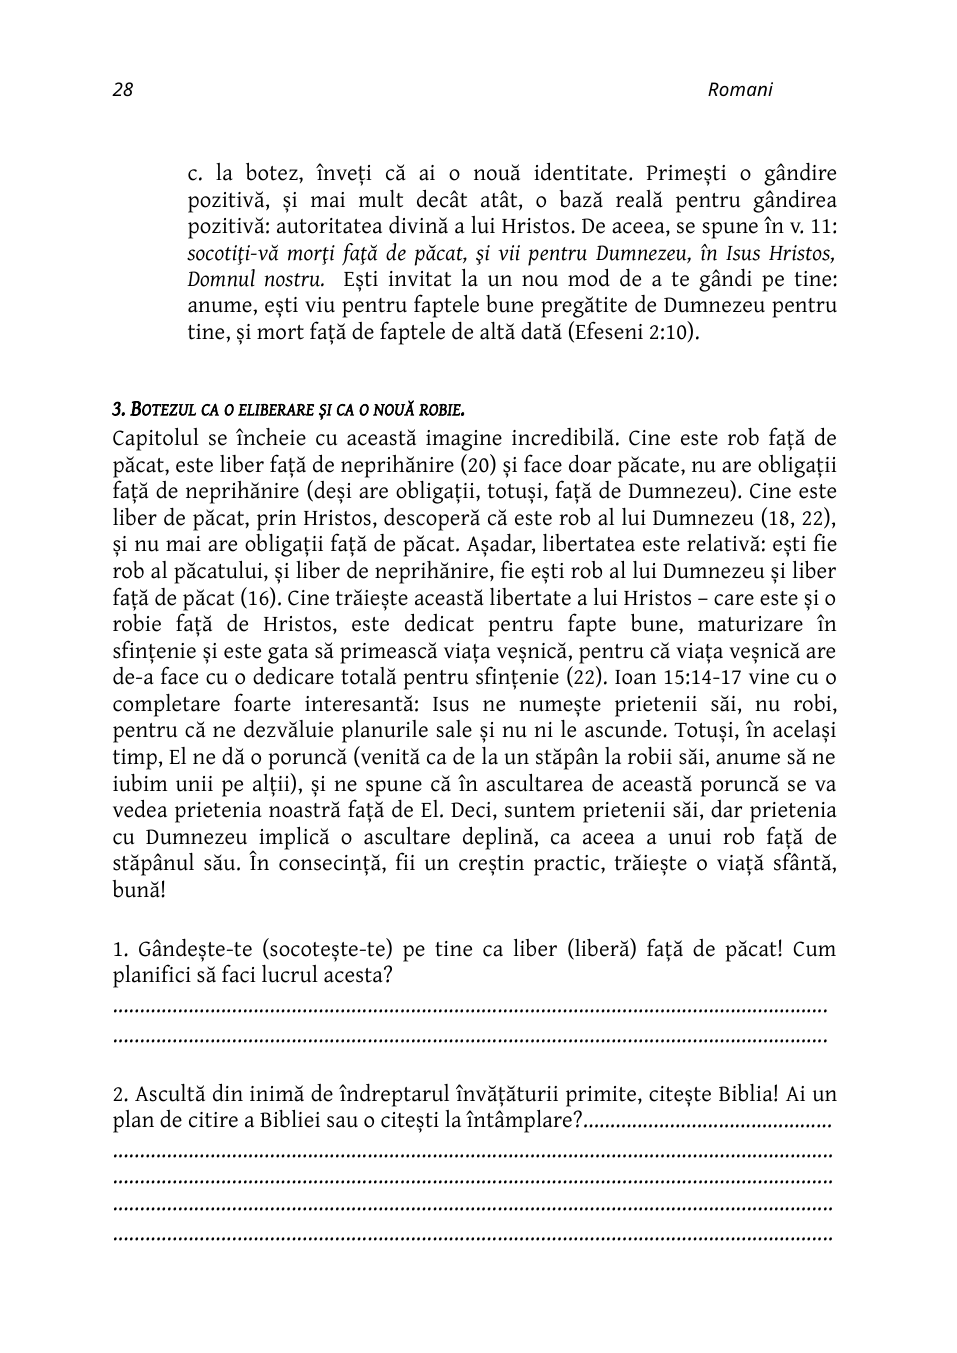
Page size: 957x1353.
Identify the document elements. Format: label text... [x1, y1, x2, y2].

text 1. Gândește-te (socotește-te) pe tine ca liber (liberă) față de păcat! Cum planifici să faci lucrul acesta? [112, 936, 838, 989]
subtitle 3. Botezul ca o eliberare și ca o nouă robie. [112, 396, 838, 421]
text .................................................................................................................................... [112, 992, 838, 1019]
text c. la botez, înveți că ai o nouă identitate. Primești o gândire pozitivă, și mai mult decât atât, o bază reală pentru gândirea pozitivă: autoritatea divină a lui Hristos. De aceea, se spune în v. 11: socotiţi-vă morţi faţă de păcat, şi vii pentru Dumnezeu, în Isus Hristos, Domnul nostru. Ești invitat la un nou mod de a te gândi pe tine: anume, ești viu pentru faptele bune pregătite de Dumnezeu pentru tine, și mort față de faptele de altă dată (Efeseni 2:10). [187, 160, 838, 346]
text ............................................................................................................................................................................................................................................................................................................................................................................................................... [112, 1137, 838, 1217]
text Capitolul se încheie cu această imagine incredibilă. Cine este rob față de păcat, este liber față de neprihănire (20) și face doar păcate, nu are obligații față de neprihănire (deși are obligații, totuși, față de Dumnezeu). Cine este liber de păcat, prin Hristos, descoperă că este rob al lui Dumnezeu (18, 22), și nu mai are obligații față de păcat. Așadar, libertatea este relativă: ești fie rob al păcatului, și liber de neprihănire, fie ești rob al lui Dumnezeu și liber față de păcat (16). Cine trăiește această libertate a lui Hristos – care este și o robie față de Hristos, este dedicat pentru fapte bune, maturizare în sfințenie și este gata să primească viața veșnică, pentru că viața veșnică are de-a face cu o dedicare totală pentru sfințenie (22). Ioan 15:14-17 vine cu o completare foarte interesantă: Isus ne numește prietenii săi, nu robi, pentru că ne dezvăluie planurile sale și nu ni le ascunde. Totuși, în același timp, El ne dă o poruncă (venită ca de la un stăpân la robii săi, anume să ne iubim unii pe alții), și ne spune că în ascultarea de această poruncă se va vedea prietenia noastră față de El. Deci, suntem prietenii săi, dar prietenia cu Dumnezeu implică o ascultare deplină, ca aceea a unui rob față de stăpânul său. În consecință, fii un creștin practic, trăiește o viață sfântă, bună! [112, 425, 838, 903]
text .................................................................................................................................... [112, 1022, 838, 1048]
text 2. Ascultă din inimă de îndreptarul învățăturii primite, citește Biblia! Ai un plan de citire a Bibliei sau o citești la întâmplare?.............................................. [112, 1081, 838, 1134]
text ..................................................................................................................................... [112, 1220, 838, 1246]
